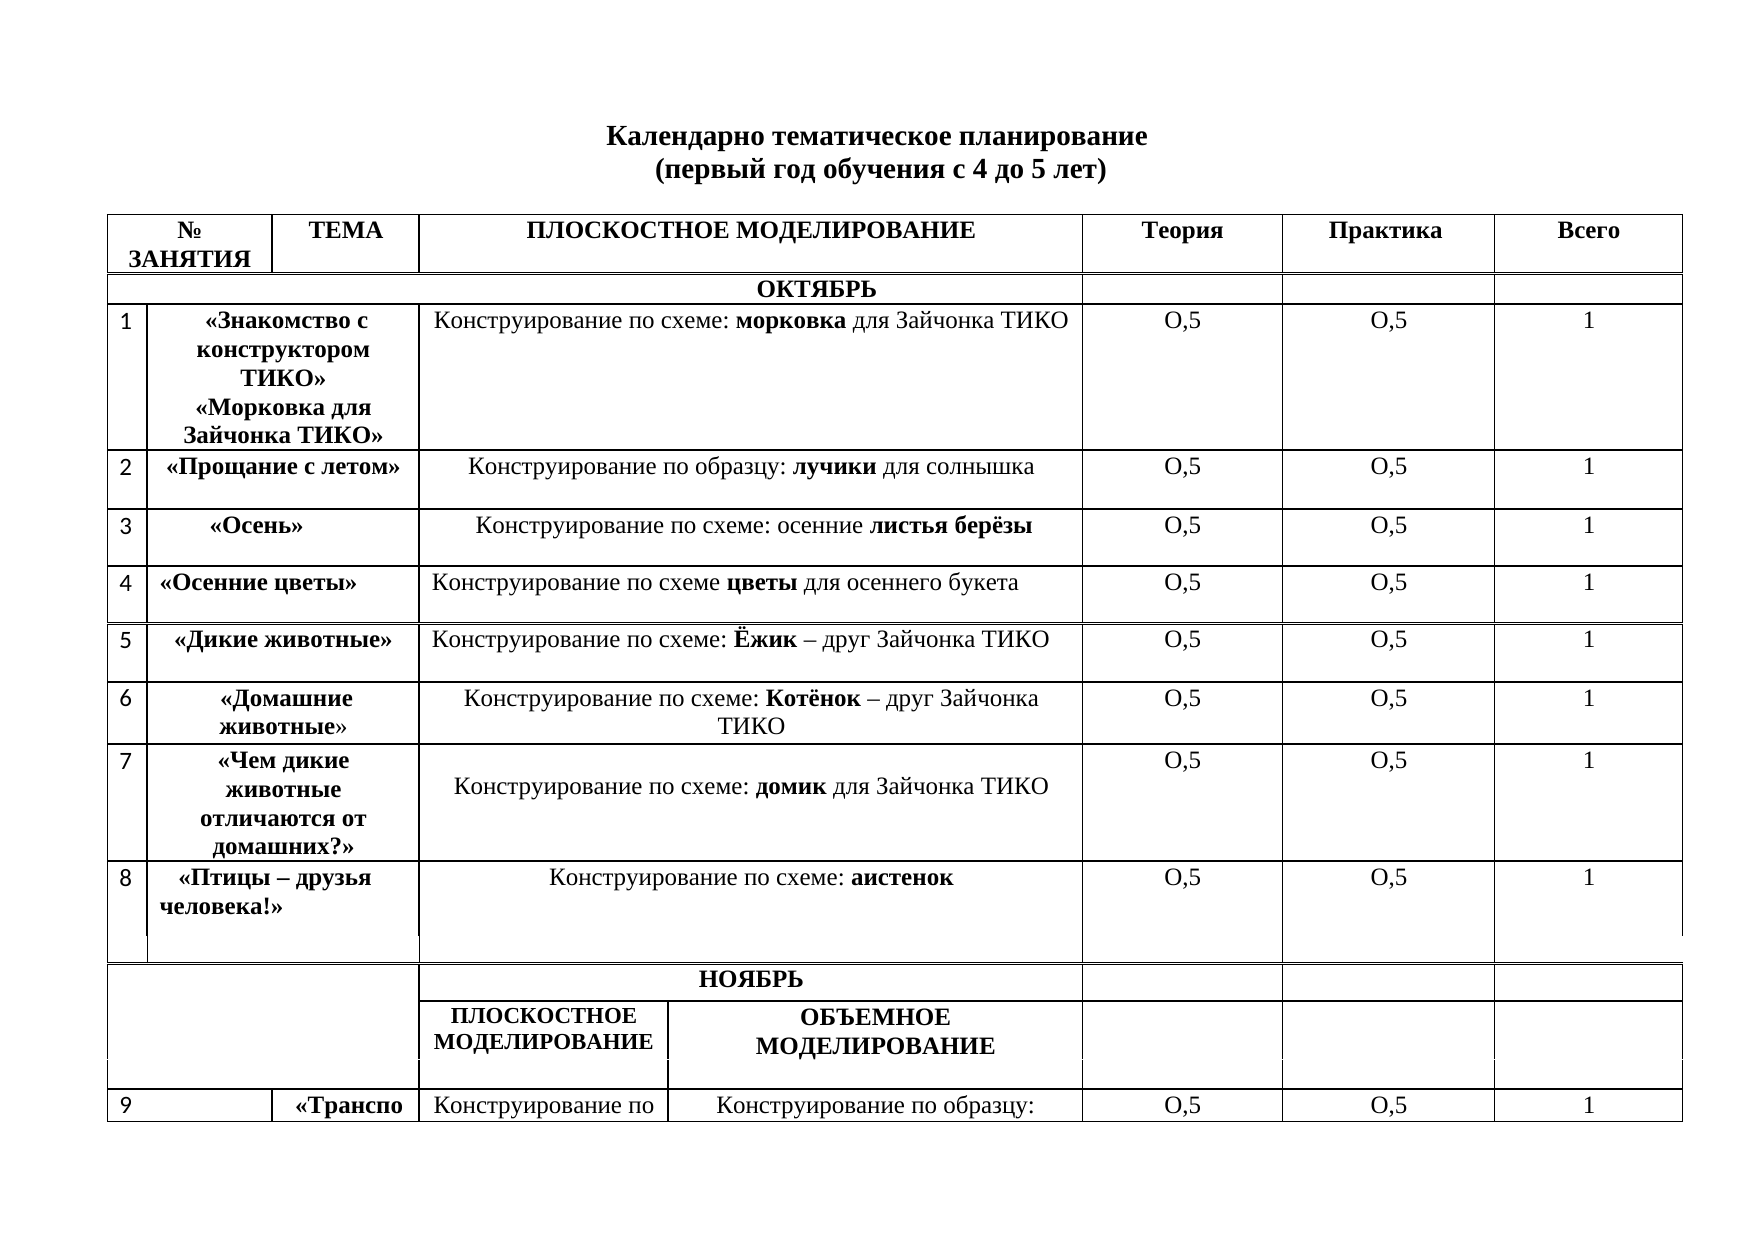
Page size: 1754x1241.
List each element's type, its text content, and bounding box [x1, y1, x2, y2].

table_cell 6 [108, 683, 146, 743]
text Календарно тематическое планирование [118, 118, 1636, 152]
table_cell О,5 [1283, 1090, 1494, 1121]
text (первый год обучения с 4 до 5 лет) [118, 152, 1636, 185]
table_cell 3 [108, 510, 146, 565]
table_cell Конструирование по схеме: Ёжик – друг Зайчонка ТИКО [420, 625, 1082, 681]
table_cell О,5 [1283, 305, 1494, 449]
table_cell [108, 1060, 418, 1088]
table_header Всего [1495, 215, 1682, 272]
table_cell Конструирование по схеме: морковка для Зайчонка ТИКО [420, 305, 1082, 449]
table_cell [1283, 936, 1494, 962]
table_cell Конструирование по схеме: домик для Зайчонка ТИКО [420, 745, 1082, 860]
table_cell [1083, 1060, 1282, 1088]
table_cell О,5 [1283, 862, 1494, 936]
table_cell Конструирование по [420, 1090, 667, 1121]
table_cell О,5 [1283, 451, 1494, 508]
table_header № ЗАНЯТИЯ [108, 215, 271, 272]
table_cell Конструирование по образцу: лучики для солнышка [420, 451, 1082, 508]
table_cell [108, 965, 418, 1059]
table_cell О,5 [1083, 451, 1282, 508]
table_cell 8 [108, 862, 146, 936]
table_cell Конструирование по схеме: аистенок [420, 862, 1082, 936]
table_cell 1 [108, 305, 146, 449]
table_cell О,5 [1083, 567, 1282, 622]
table_cell О,5 [1083, 862, 1282, 936]
table_cell О,5 [1283, 625, 1494, 681]
table_cell О,5 [1083, 745, 1282, 860]
table_cell 1 [1495, 683, 1682, 743]
table_cell 9 [108, 1090, 271, 1121]
table_cell [1283, 965, 1494, 1000]
table_cell 2 [108, 451, 146, 508]
table_cell «Птицы – друзья человека!» [148, 862, 418, 936]
table_cell «Осенние цветы» [148, 567, 418, 622]
table_cell 1 [1495, 1090, 1682, 1121]
table_cell Конструирование по схеме: осенние листья берёзы [420, 510, 1082, 565]
table_header ПЛОСКОСТНОЕ МОДЕЛИРОВАНИЕ [420, 215, 1082, 272]
table_cell Конструирование по схеме: Котёнок – друг Зайчонка ТИКО [420, 683, 1082, 743]
table_cell [1083, 965, 1282, 1000]
table_cell О,5 [1083, 625, 1282, 681]
table_cell [1495, 275, 1682, 303]
table_cell [420, 1060, 667, 1088]
table_cell «Знакомство с конструктором ТИКО» «Морковка для Зайчонка ТИКО» [148, 305, 418, 449]
table_cell Конструирование по образцу: [669, 1090, 1082, 1121]
table_cell 1 [1495, 510, 1682, 565]
table_cell 1 [1495, 862, 1682, 936]
table_cell О,5 [1283, 510, 1494, 565]
table_cell ОБЪЕМНОЕ МОДЕЛИРОВАНИЕ [669, 1002, 1082, 1059]
table_cell [1283, 1060, 1494, 1088]
table_cell О,5 [1083, 510, 1282, 565]
table_cell 1 [1495, 567, 1682, 622]
table_cell 7 [108, 745, 146, 860]
table_header Практика [1283, 215, 1494, 272]
table_cell ОКТЯБРЬ [108, 275, 1082, 303]
table_cell 1 [1495, 745, 1682, 860]
table_cell 4 [108, 567, 146, 622]
table_cell НОЯБРЬ [420, 965, 1082, 1000]
table_cell [1083, 275, 1282, 303]
table_cell [1083, 1002, 1282, 1059]
table_cell [1495, 936, 1683, 962]
table_cell [1283, 1002, 1494, 1059]
table_cell «Осень» [148, 510, 418, 565]
table_cell [148, 936, 419, 962]
table_cell «Дикие животные» [148, 625, 418, 681]
table_cell [1495, 1060, 1682, 1088]
table_cell О,5 [1083, 683, 1282, 743]
table_cell О,5 [1283, 683, 1494, 743]
table_cell [1083, 936, 1282, 962]
table_cell ПЛОСКОСТНОЕ МОДЕЛИРОВАНИЕ [420, 1002, 667, 1059]
table_cell [1495, 1002, 1682, 1059]
table_cell 1 [1495, 625, 1682, 681]
table_cell [669, 1060, 1082, 1088]
table_cell О,5 [1083, 1090, 1282, 1121]
table_header Теория [1083, 215, 1282, 272]
table_header ТЕМА [273, 215, 418, 272]
table_cell [1283, 275, 1494, 303]
table_cell «Транспо [273, 1090, 418, 1121]
table_cell [108, 936, 147, 962]
table_cell «Прощание с летом» [148, 451, 418, 508]
table_cell О,5 [1283, 567, 1494, 622]
table_cell 5 [108, 625, 146, 681]
table_cell «Домашние животные» [148, 683, 418, 743]
table_cell [1495, 965, 1682, 1000]
table_cell 1 [1495, 451, 1682, 508]
table_cell [420, 936, 1082, 962]
table_cell 1 [1495, 305, 1682, 449]
table_cell О,5 [1283, 745, 1494, 860]
table_cell Конструирование по схеме цветы для осеннего букета [420, 567, 1082, 622]
table_cell О,5 [1083, 305, 1282, 449]
table_cell «Чем дикие животные отличаются от домашних?» [148, 745, 418, 860]
